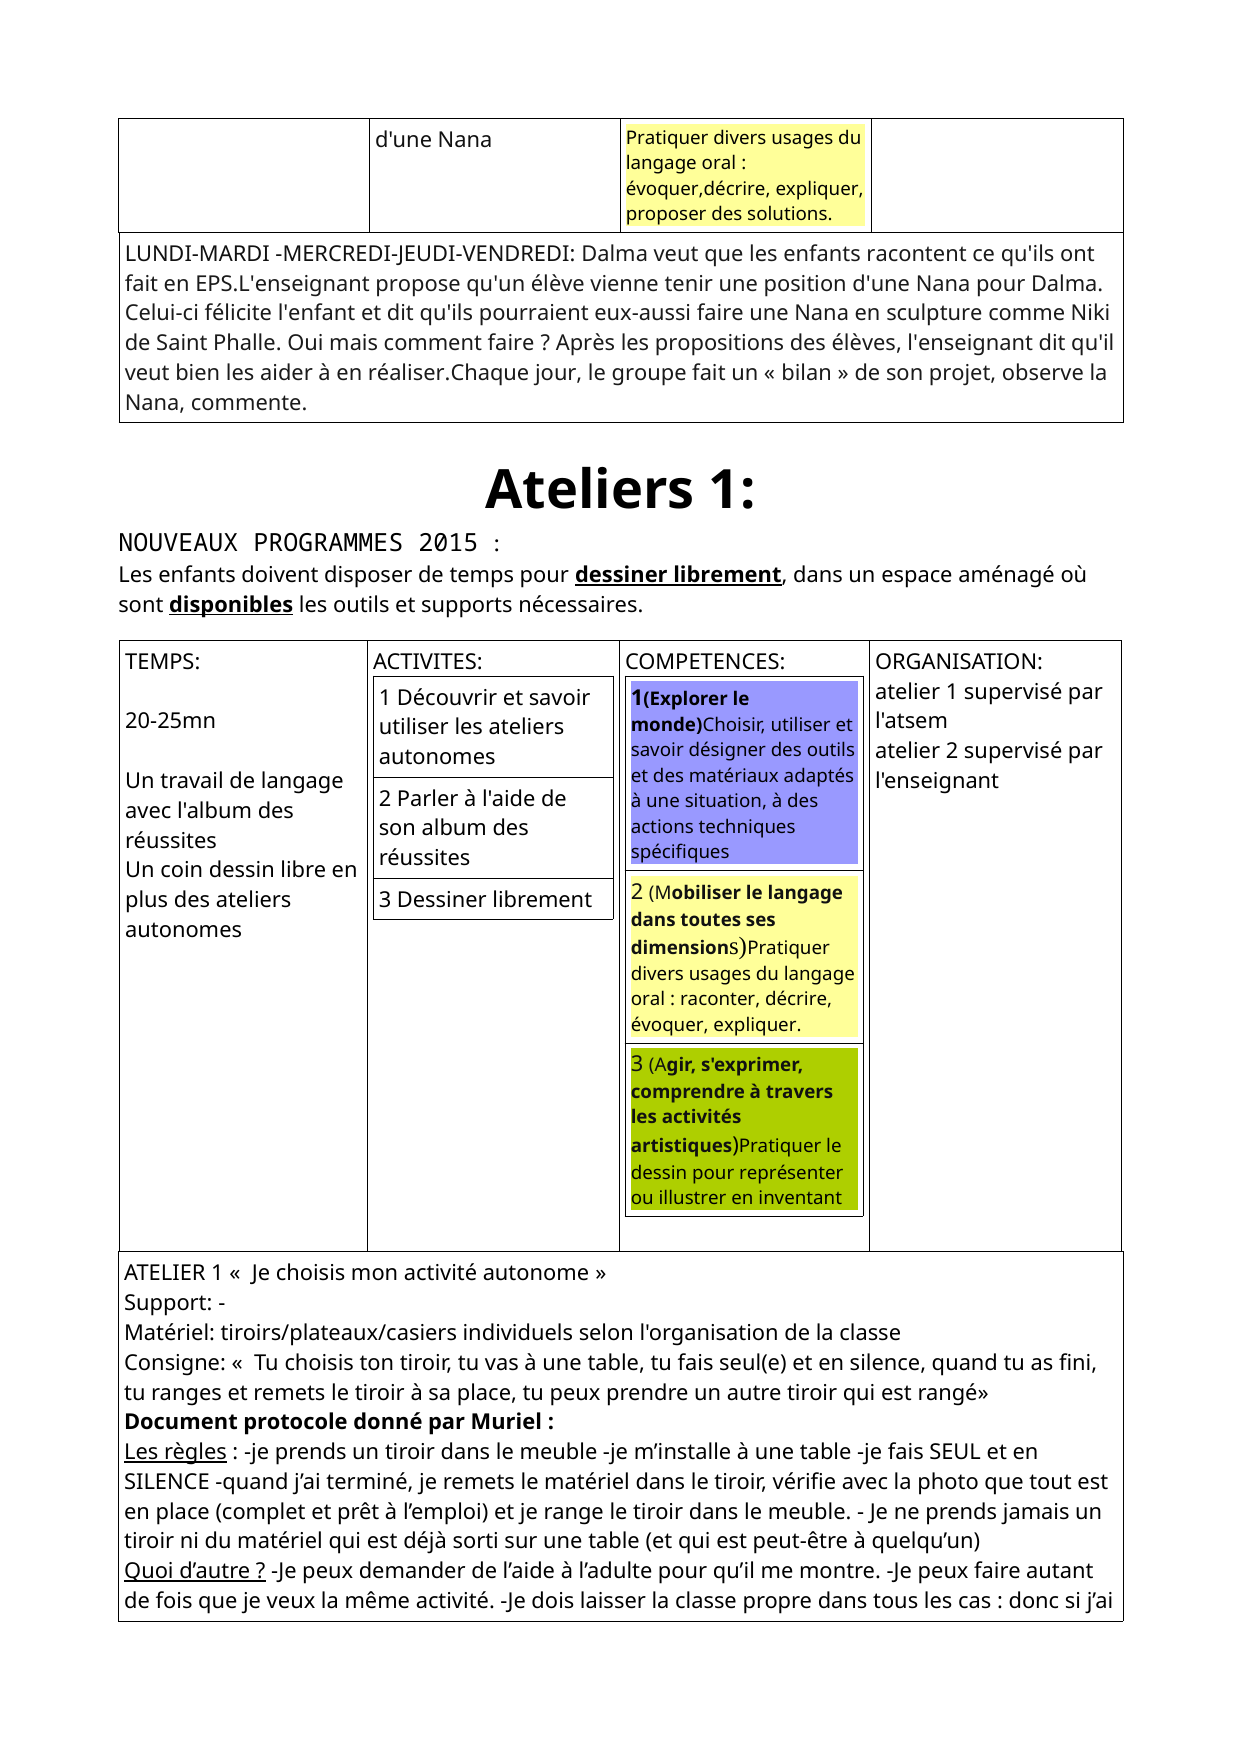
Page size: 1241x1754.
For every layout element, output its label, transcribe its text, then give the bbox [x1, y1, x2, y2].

table_header 3 (Agir, s'exprimer, comprendre à travers les activités artistiques)Pratiquer le dessin pour représenter ou illustrer en inventant [626, 1044, 863, 1216]
table_header ORGANISATION: atelier 1 supervisé par l'atsem atelier 2 supervisé par l'enseignant [870, 641, 1121, 1251]
table_header Pratiquer divers usages du langage oral : évoquer,décrire, expliquer, proposer des solutions. [621, 119, 871, 232]
table_header COMPETENCES: [620, 641, 869, 1251]
text Les enfants doivent disposer de temps pour dessiner librement, dans un espace aménagé où sont disponibles les outils et supports nécessaires. [118, 559, 1122, 618]
table_header LUNDI-MARDI -MERCREDI-JEUDI-VENDREDI: Dalma veut que les enfants racontent ce qu'ils ont fait en EPS.L'enseignant propose qu'un élève vienne tenir une position d'une Nana pour Dalma. Celui-ci félicite l'enfant et dit qu'ils pourraient eux-aussi faire une Nana en sculpture comme Niki de Saint Phalle. Oui mais comment faire ? Après les propositions des élèves, l'enseignant dit qu'il veut bien les aider à en réaliser.Chaque jour, le groupe fait un « bilan » de son projet, observe la Nana, commente. [120, 233, 1123, 422]
table_header [872, 119, 1123, 232]
table_header 3 Dessiner librement [374, 879, 613, 919]
table_header 2 Parler à l'aide de son album des réussites [374, 778, 613, 878]
table_header d'une Nana [370, 119, 620, 232]
table_header ACTIVITES: [368, 641, 619, 1251]
table_header 1 Découvrir et savoir utiliser les ateliers autonomes [374, 677, 613, 777]
table_header [119, 119, 369, 232]
table_header TEMPS: 20-25mn Un travail de langage avec l'album des réussites Un coin dessin libre en plus des ateliers autonomes [120, 641, 367, 1251]
table_header 2 (Mobiliser le langage dans toutes ses dimensions)Pratiquer divers usages du langage oral : raconter, décrire, évoquer, expliquer. [626, 871, 863, 1042]
table_header ATELIER 1 « Je choisis mon activité autonome » Support: - Matériel: tiroirs/plateaux/casiers individuels selon l'organisation de la classe Consigne: « Tu choisis ton tiroir, tu vas à une table, tu fais seul(e) et en silence, quand tu as fini, tu ranges et remets le tiroir à sa place, tu peux prendre un autre tiroir qui est rangé» Document protocole donné par Muriel : Les règles : -je prends un tiroir dans le meuble -je m’installe à une table -je fais SEUL et en SILENCE -quand j’ai terminé, je remets le matériel dans le tiroir, vérifie avec la photo que tout est en place (complet et prêt à l’emploi) et je range le tiroir dans le meuble. - Je ne prends jamais un tiroir ni du matériel qui est déjà sorti sur une table (et qui est peut-être à quelqu’un) Quoi d’autre ? -Je peux demander de l’aide à l’adulte pour qu’il me montre. -Je peux faire autant de fois que je veux la même activité. -Je dois laisser la classe propre dans tous les cas : donc si j’ai [119, 1252, 1123, 1621]
text Ateliers 1: [118, 451, 1122, 525]
table_header 1(Explorer le monde)Choisir, utiliser et savoir désigner des outils et des matériaux adaptés à une situation, à des actions techniques spécifiques [626, 677, 863, 870]
text NOUVEAUX PROGRAMMES 2015 : [118, 525, 1122, 559]
